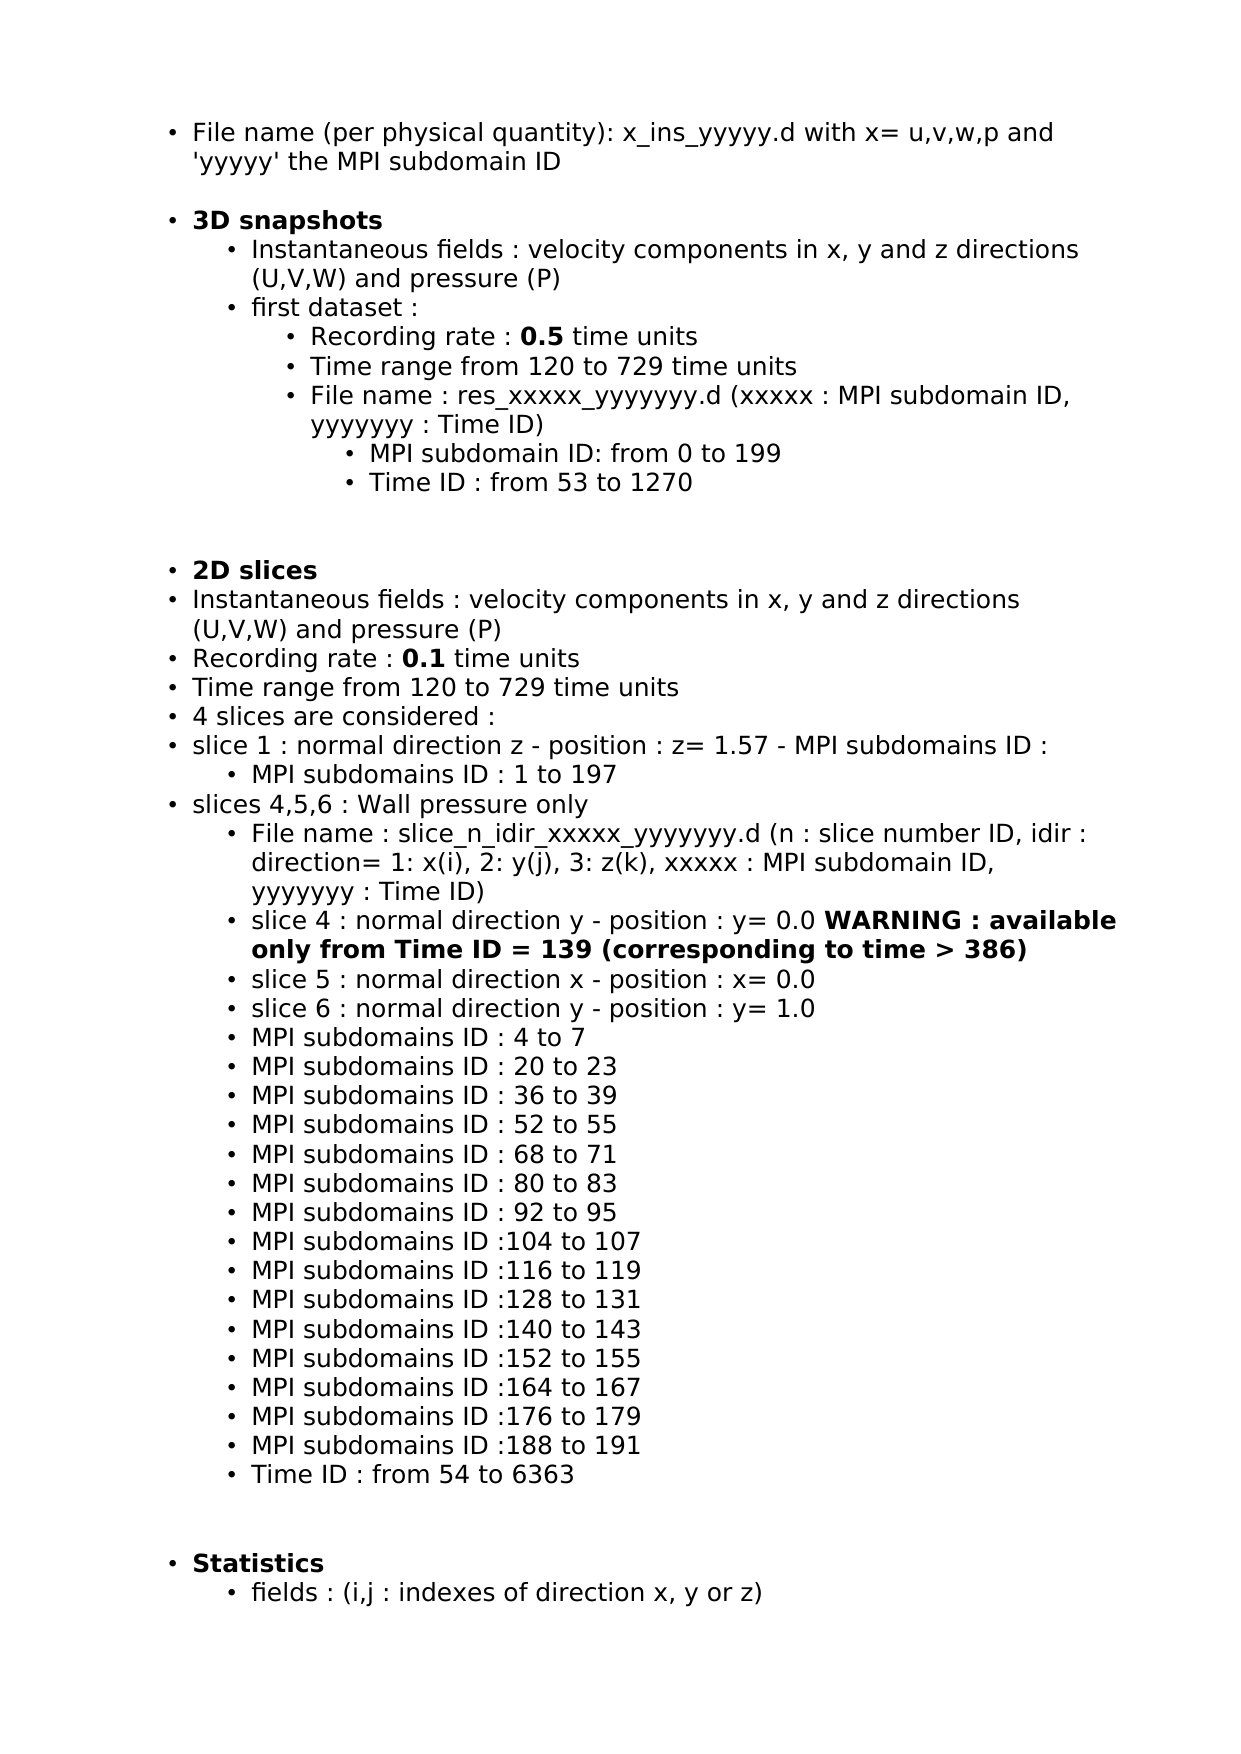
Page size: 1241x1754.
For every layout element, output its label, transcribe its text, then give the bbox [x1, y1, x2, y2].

list Time ID : from 54 to 6363 [236, 1461, 1122, 1490]
list File name (per physical quantity): x_ins_yyyyy.d with x= u,v,w,p and 'yyyyy' the MPI subdomain ID [177, 118, 1122, 176]
list MPI subdomains ID : 1 to 197 [236, 761, 1122, 790]
list MPI subdomains ID : 36 to 39 [236, 1082, 1122, 1111]
list MPI subdomains ID :140 to 143 [236, 1315, 1122, 1344]
list MPI subdomain ID: from 0 to 199 [354, 439, 1122, 468]
list MPI subdomains ID : 52 to 55 [236, 1111, 1122, 1140]
list first dataset : [236, 293, 1122, 323]
list Time range from 120 to 729 time units [177, 673, 1122, 702]
list MPI subdomains ID : 4 to 7 [236, 1023, 1122, 1052]
list MPI subdomains ID : 80 to 83 [236, 1169, 1122, 1198]
list MPI subdomains ID :188 to 191 [236, 1432, 1122, 1461]
list File name : slice_n_idir_xxxxx_yyyyyyy.d (n : slice number ID, idir : direction= 1: x(i), 2: y(j), 3: z(k), xxxxx : MPI subdomain ID, yyyyyyy : Time ID) [236, 819, 1122, 907]
list Instantaneous fields : velocity components in x, y and z directions (U,V,W) and pressure (P) [236, 235, 1122, 293]
list slice 1 : normal direction z - position : z= 1.57 - MPI subdomains ID : [177, 732, 1122, 761]
list slice 5 : normal direction x - position : x= 0.0 [236, 965, 1122, 994]
list 3D snapshots [177, 206, 1122, 235]
list MPI subdomains ID :176 to 179 [236, 1402, 1122, 1432]
list Recording rate : 0.5 time units [295, 323, 1122, 352]
list slices 4,5,6 : Wall pressure only [177, 790, 1122, 819]
list slice 6 : normal direction y - position : y= 1.0 [236, 994, 1122, 1023]
list Time range from 120 to 729 time units [295, 352, 1122, 381]
list Recording rate : 0.1 time units [177, 644, 1122, 673]
list File name : res_xxxxx_yyyyyyy.d (xxxxx : MPI subdomain ID, yyyyyyy : Time ID) [295, 381, 1122, 439]
list MPI subdomains ID :152 to 155 [236, 1344, 1122, 1373]
list MPI subdomains ID :104 to 107 [236, 1227, 1122, 1257]
list fields : (i,j : indexes of direction x, y or z) [236, 1578, 1122, 1607]
list MPI subdomains ID :164 to 167 [236, 1373, 1122, 1402]
list 2D slices [177, 557, 1122, 586]
list MPI subdomains ID : 68 to 71 [236, 1140, 1122, 1169]
list MPI subdomains ID : 20 to 23 [236, 1052, 1122, 1082]
list 4 slices are considered : [177, 702, 1122, 732]
list MPI subdomains ID :116 to 119 [236, 1257, 1122, 1286]
list MPI subdomains ID : 92 to 95 [236, 1198, 1122, 1227]
list MPI subdomains ID :128 to 131 [236, 1286, 1122, 1315]
list Time ID : from 53 to 1270 [354, 468, 1122, 498]
list slice 4 : normal direction y - position : y= 0.0 WARNING : available only from Time ID = 139 (corresponding to time > 386) [236, 907, 1122, 965]
list Statistics [177, 1549, 1122, 1578]
list Instantaneous fields : velocity components in x, y and z directions (U,V,W) and pressure (P) [177, 586, 1122, 644]
